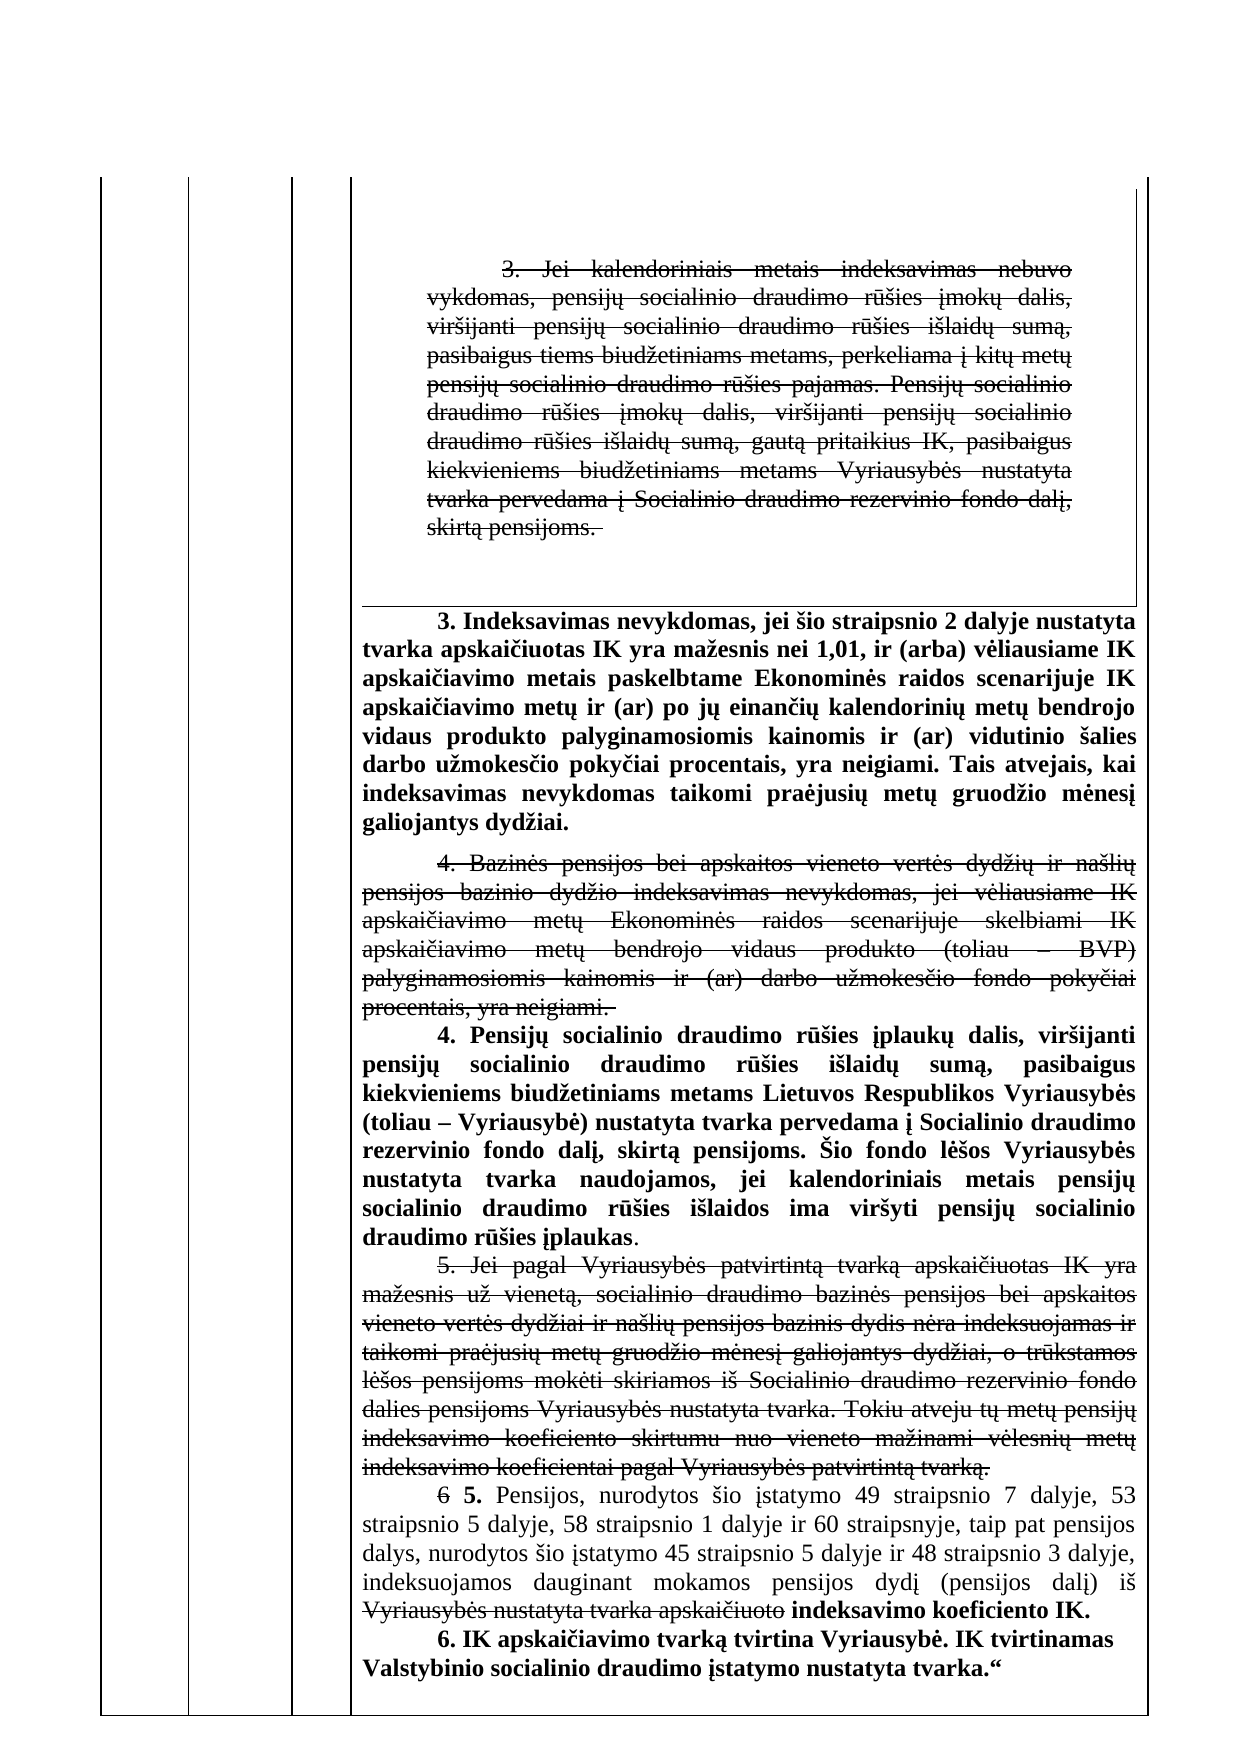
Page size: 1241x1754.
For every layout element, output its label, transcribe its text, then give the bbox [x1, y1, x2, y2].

table_cell 3. Jei kalendoriniais metais indeksavimas nebuvo vykdomas, pensijų socialinio draudimo rūšies įmokų dalis, viršijanti pensijų socialinio draudimo rūšies išlaidų sumą, pasibaigus tiems biudžetiniams metams, perkeliama į kitų metų pensijų socialinio draudimo rūšies pajamas. Pensijų socialinio draudimo rūšies įmokų dalis, viršijanti pensijų socialinio draudimo rūšies išlaidų sumą, gautą pritaikius IK, pasibaigus kiekvieniems biudžetiniams metams Vyriausybės nustatyta tvarka pervedama į Socialinio draudimo rezervinio fondo dalį, skirtą pensijoms. 3. Indeksavimas nevykdomas, jei šio straipsnio 2 dalyje nustatyta tvarka apskaičiuotas IK yra mažesnis nei 1,01, ir (arba) vėliausiame IK apskaičiavimo metais paskelbtame Ekonominės raidos scenarijuje IK apskaičiavimo metų ir (ar) po jų einančių kalendorinių metų bendrojo vidaus produkto palyginamosiomis kainomis ir (ar) vidutinio šalies darbo užmokesčio pokyčiai procentais, yra neigiami. Tais atvejais, kai indeksavimas nevykdomas taikomi praėjusių metų gruodžio mėnesį galiojantys dydžiai. 4. Bazinės pensijos bei apskaitos vieneto vertės dydžių ir našlių pensijos bazinio dydžio indeksavimas nevykdomas, jei vėliausiame IK apskaičiavimo metų Ekonominės raidos scenarijuje skelbiami IK apskaičiavimo metų bendrojo vidaus produkto (toliau – BVP) palyginamosiomis kainomis ir (ar) darbo užmokesčio fondo pokyčiai procentais, yra neigiami. 4. Pensijų socialinio draudimo rūšies įplaukų dalis, viršijanti pensijų socialinio draudimo rūšies išlaidų sumą, pasibaigus kiekvieniems biudžetiniams metams Lietuvos Respublikos Vyriausybės (toliau – Vyriausybė) nustatyta tvarka pervedama į Socialinio draudimo rezervinio fondo dalį, skirtą pensijoms. Šio fondo lėšos Vyriausybės nustatyta tvarka naudojamos, jei kalendoriniais metais pensijų socialinio draudimo rūšies išlaidos ima viršyti pensijų socialinio draudimo rūšies įplaukas. 5. Jei pagal Vyriausybės patvirtintą tvarką apskaičiuotas IK yra mažesnis už vienetą, socialinio draudimo bazinės pensijos bei apskaitos vieneto vertės dydžiai ir našlių pensijos bazinis dydis nėra indeksuojamas ir taikomi praėjusių metų gruodžio mėnesį galiojantys dydžiai, o trūkstamos lėšos pensijoms mokėti skiriamos iš Socialinio draudimo rezervinio fondo dalies pensijoms Vyriausybės nustatyta tvarka. Tokiu atveju tų metų pensijų indeksavimo koeficiento skirtumu nuo vieneto mažinami vėlesnių metų indeksavimo koeficientai pagal Vyriausybės patvirtintą tvarką. 6 5. Pensijos, nurodytos šio įstatymo 49 straipsnio 7 dalyje, 53 straipsnio 5 dalyje, 58 straipsnio 1 dalyje ir 60 straipsnyje, taip pat pensijos dalys, nurodytos šio įstatymo 45 straipsnio 5 dalyje ir 48 straipsnio 3 dalyje, indeksuojamos dauginant mokamos pensijos dydį (pensijos dalį) iš Vyriausybės nustatyta tvarka apskaičiuoto indeksavimo koeficiento IK. 6. IK apskaičiavimo tvarką tvirtina Vyriausybė. IK tvirtinamas Valstybinio socialinio draudimo įstatymo nustatyta tvarka.“ [352, 177, 1147, 1682]
table_cell [293, 1682, 350, 1714]
table_cell [102, 177, 188, 1682]
table_cell [293, 177, 350, 1682]
table_cell [352, 1682, 1147, 1714]
table_cell [189, 1682, 291, 1714]
table_cell [189, 177, 291, 1682]
table_cell [102, 1682, 188, 1714]
